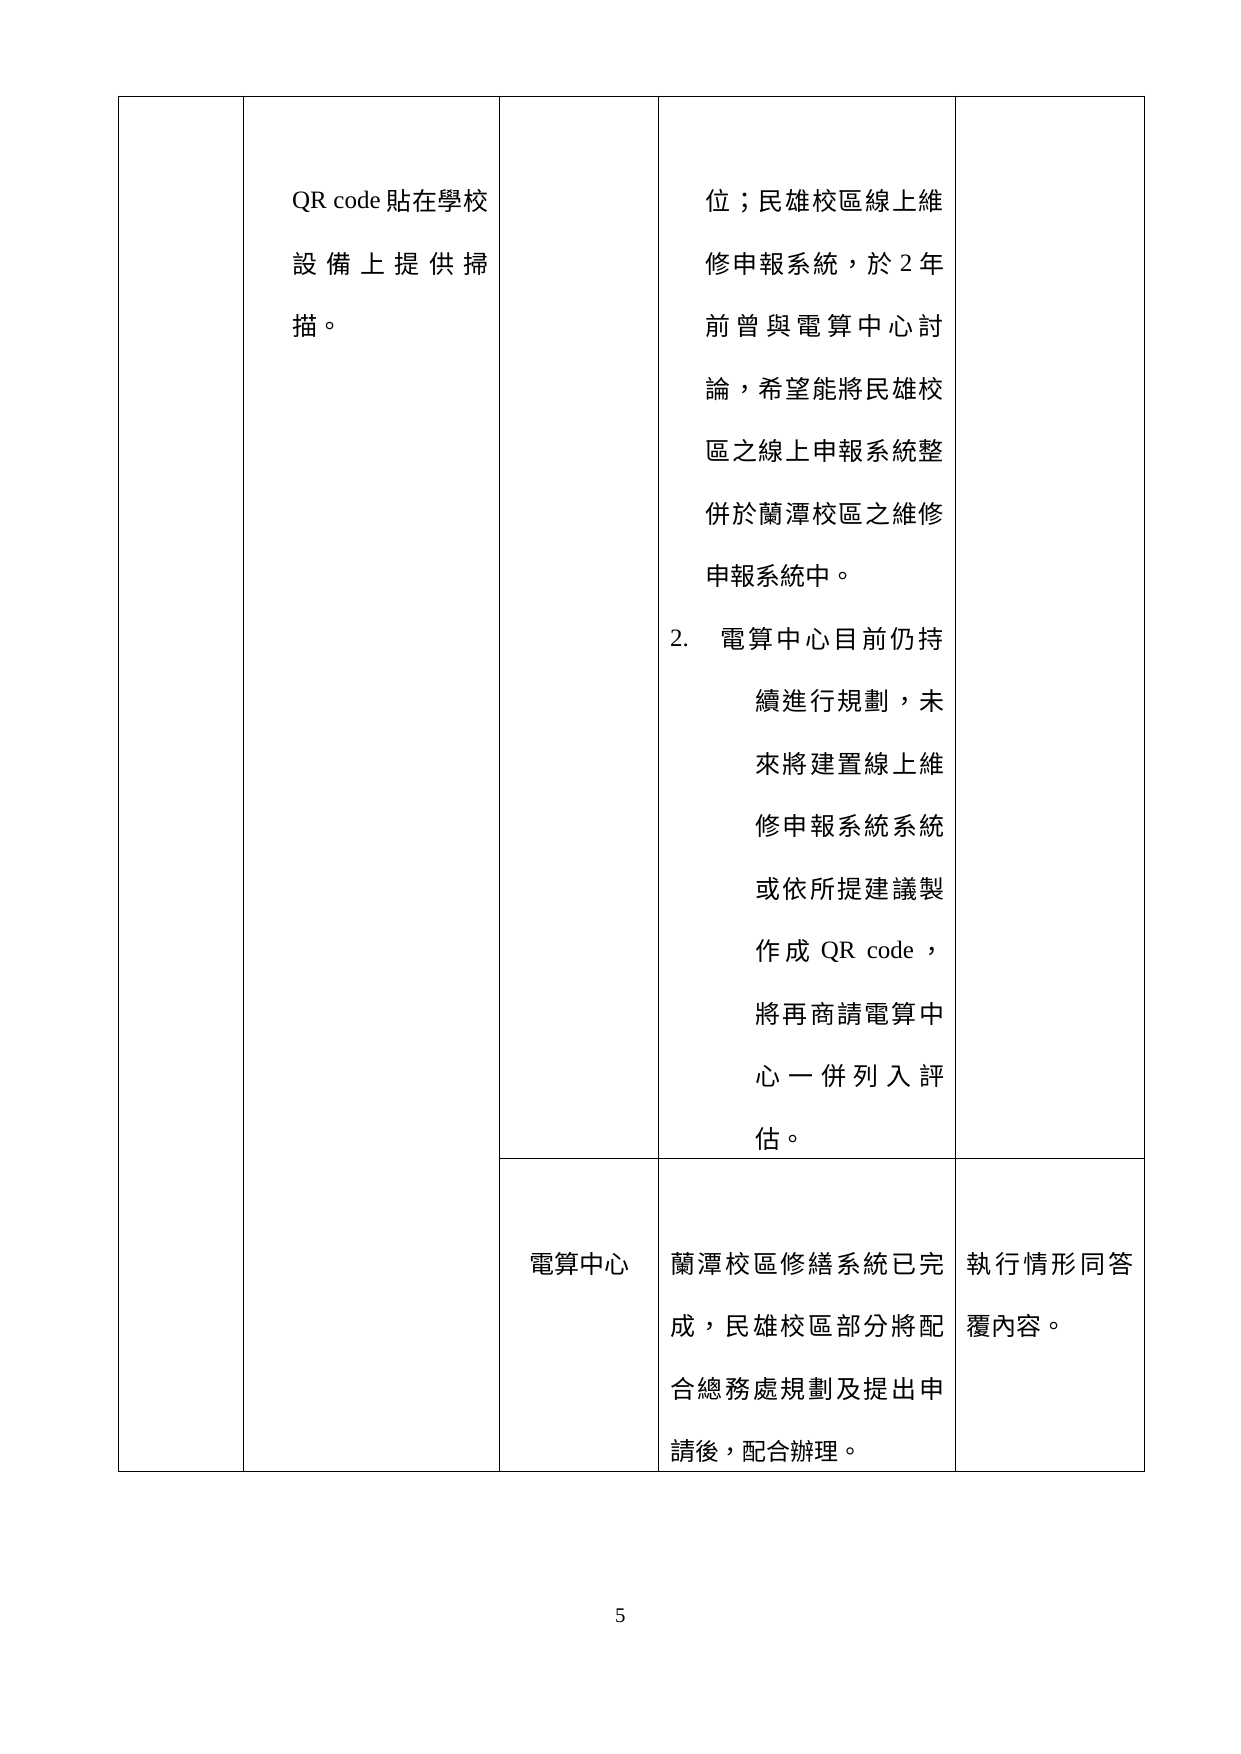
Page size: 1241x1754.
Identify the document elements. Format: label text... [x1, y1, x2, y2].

table_cell [956, 97, 1144, 1158]
table_cell 電算中心 [500, 1159, 658, 1471]
table_cell 蘭潭校區修繕系統已完成，民雄校區部分將配合總務處規劃及提出申請後，配合辦理。 [659, 1159, 955, 1471]
table_cell QR code貼在學校設備上提供掃描。 [244, 97, 499, 1471]
table_cell [119, 97, 243, 1471]
table_cell 執行情形同答覆內容。 [956, 1159, 1144, 1471]
table_cell [500, 97, 658, 1158]
table_cell 位；民雄校區線上維修申報系統，於2年前曾與電算中心討論，希望能將民雄校區之線上申報系統整併於蘭潭校區之維修申報系統中。 電算中心目前仍持續進行規劃，未來將建置線上維修申報系統系統或依所提建議製作成QR code，將再商請電算中心一併列入評估。 [659, 97, 955, 1158]
